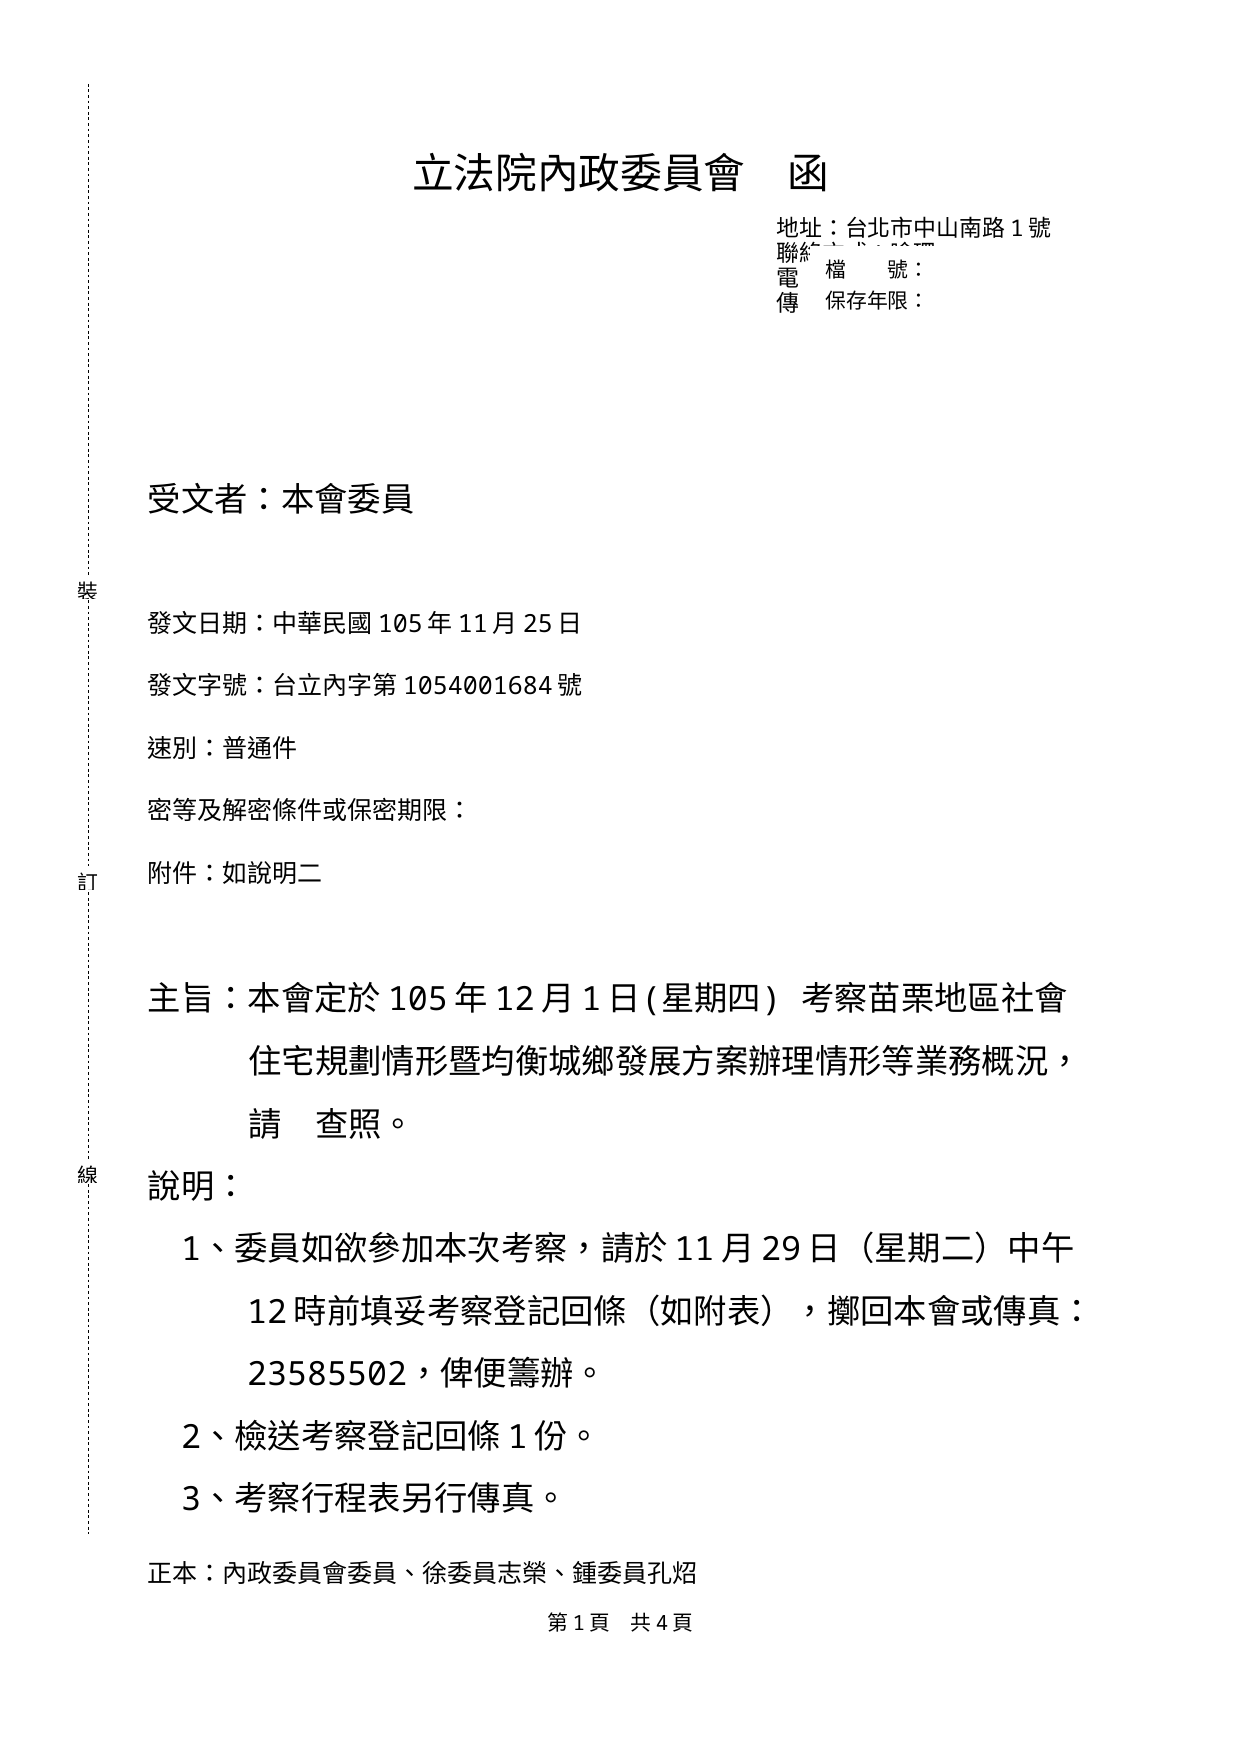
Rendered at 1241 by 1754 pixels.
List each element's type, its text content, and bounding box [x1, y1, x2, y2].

text 受文者：本會委員 [148, 455, 1092, 517]
text 聯絡方式：喻珊 [776, 241, 1183, 266]
text 保存年限： [825, 284, 1070, 314]
text 檔 號： [825, 254, 1070, 284]
title 立法院內政委員會 函 [136, 158, 1198, 434]
text 附件：如說明二 [148, 830, 1092, 892]
text 電 話：02-23585505 [776, 266, 810, 291]
text 主旨：本會定於105年12月1日(星期四) 考察苗栗地區社會住宅規劃情形暨均衡城鄉發展方案辦理情形等業務概況，請 查照。 [148, 955, 1092, 1142]
text 說明： [148, 1142, 1092, 1205]
text 電 話：02-23585505 [1085, 266, 1183, 291]
list 委員如欲參加本次考察，請於11月29日（星期二）中午12時前填妥考察登記回條（如附表），擲回本會或傳真：23585502，俾便籌辦。 [181, 1205, 1092, 1392]
text 傳 真：02-23585502 [776, 291, 810, 316]
text 地址：台北市中山南路1號 [776, 216, 1183, 241]
text 密等及解密條件或保密期限： [148, 767, 1092, 830]
text 傳 真：02-23585502 [1085, 291, 1183, 316]
text 正本：內政委員會委員、徐委員志榮、鍾委員孔炤 [148, 1530, 1092, 1592]
text 發文字號：台立內字第1054001684號 [148, 642, 1092, 705]
list 考察行程表另行傳真。 [181, 1455, 1092, 1517]
list 檢送考察登記回條1份。 [181, 1392, 1092, 1455]
text 發文日期：中華民國105年11月25日 [148, 580, 1092, 642]
text 速別：普通件 [148, 705, 1092, 767]
